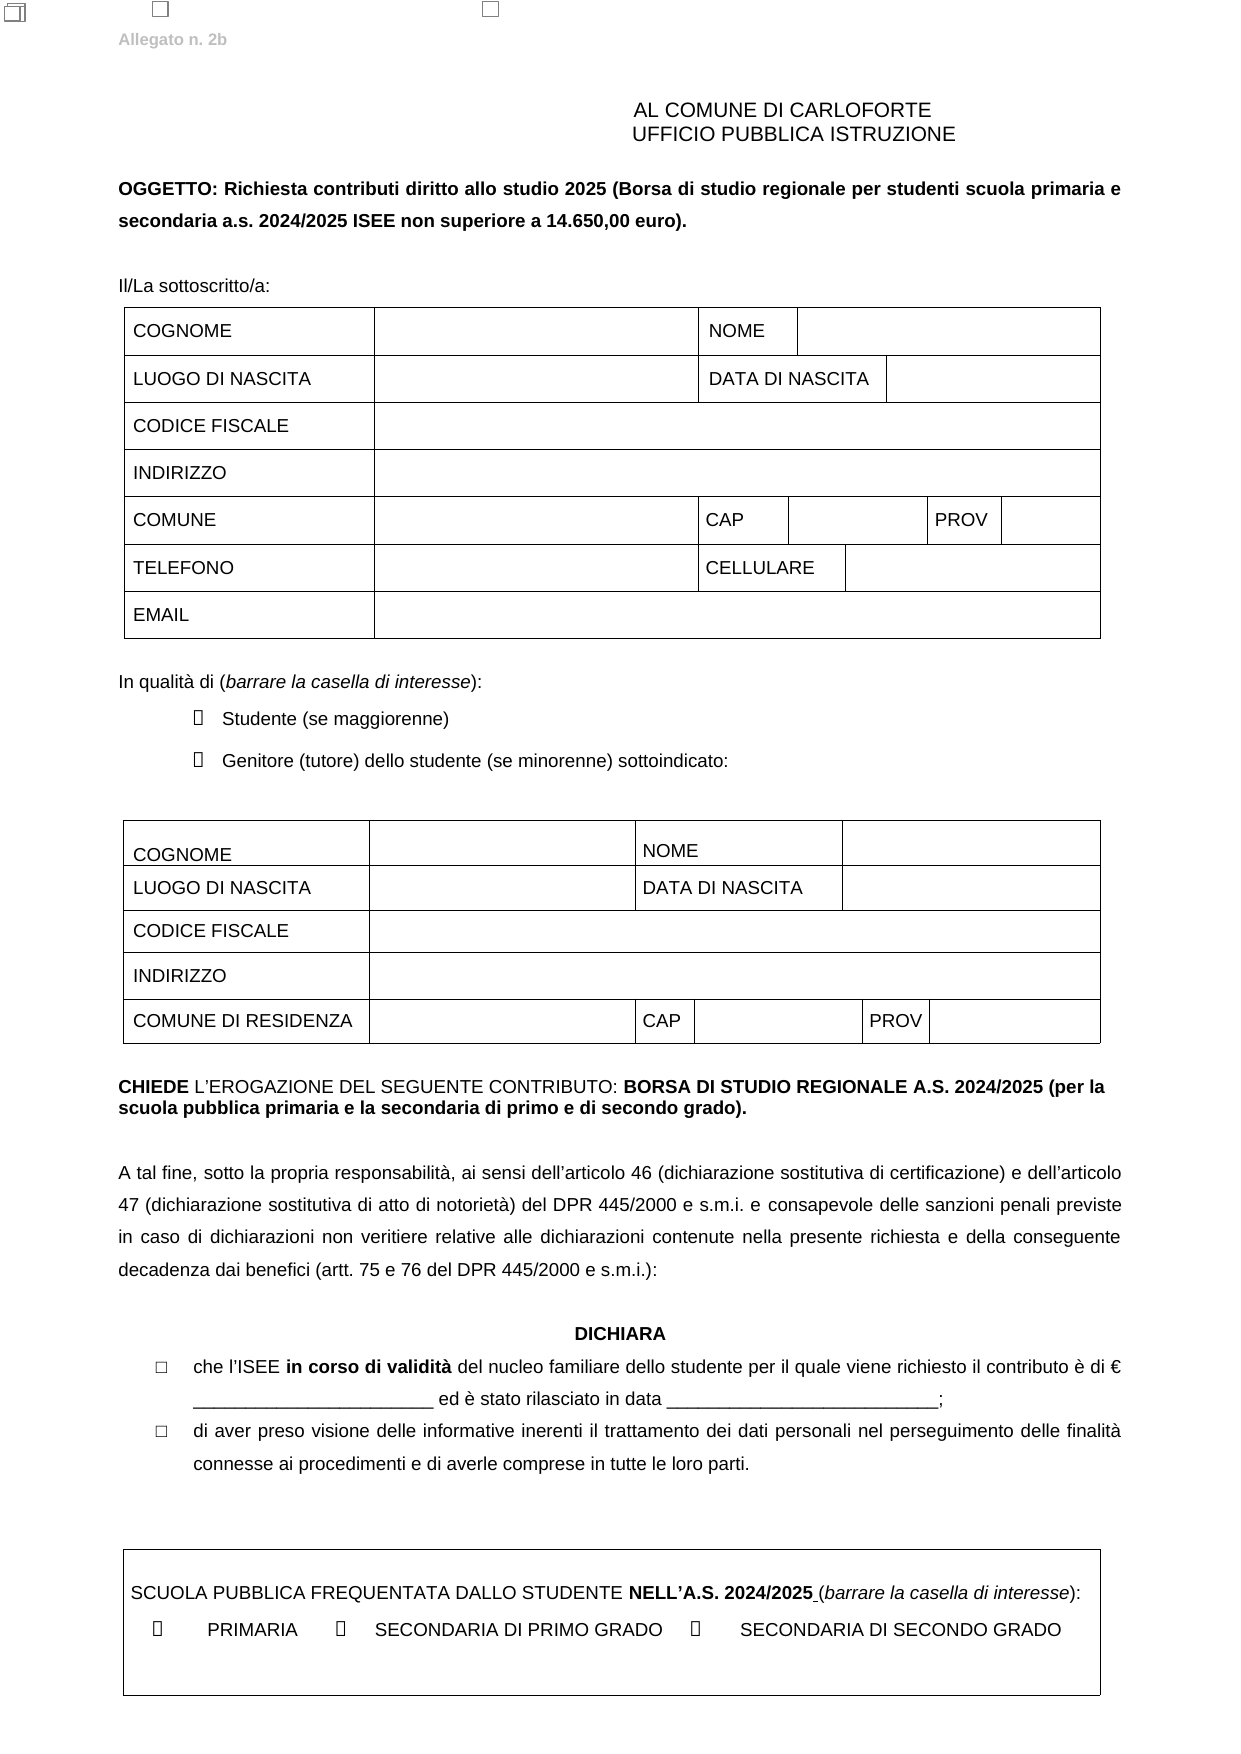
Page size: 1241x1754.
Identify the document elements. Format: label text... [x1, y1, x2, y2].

table_cell [694, 953, 862, 998]
table_cell EMAIL [125, 592, 374, 638]
table_cell [843, 866, 1100, 910]
table_cell [846, 545, 1100, 591]
table_cell [930, 953, 1100, 998]
table_cell TELEFONO [125, 545, 374, 591]
table_cell COMUNE [125, 497, 374, 544]
table_cell [635, 953, 694, 998]
text CHIEDE L’EROGAZIONE DEL SEGUENTE CONTRIBUTO: BORSA DI STUDIO REGIONALE A.S. 2024/2025 (per la scuola pubblica primaria e la secondaria di primo e di secondo grado). [118, 1076, 1122, 1119]
table_header [798, 308, 1100, 354]
table_header SCUOLA PUBBLICA FREQUENTATA DALLO STUDENTE NELL’A.S. 2024/2025 (barrare la casella di interesse):  PRIMARIA  SECONDARIA DI PRIMO GRADO  SECONDARIA DI SECONDO GRADO [124, 1550, 1100, 1695]
table_cell [370, 1000, 635, 1043]
table_header COGNOME [125, 308, 374, 354]
text  Genitore (tutore) dello studente (se minorenne) sottoindicato: [118, 746, 1122, 774]
table_header NOME [636, 821, 842, 865]
table_cell CODICE FISCALE [125, 403, 374, 449]
table_cell [375, 450, 1100, 496]
table_cell COMUNE DI RESIDENZA [124, 1000, 369, 1043]
table_cell INDIRIZZO [125, 450, 374, 496]
table_cell LUOGO DI NASCITA [125, 356, 374, 402]
table_cell PROV [928, 497, 1001, 544]
table_cell CELLULARE [699, 545, 845, 591]
table_cell LUOGO DI NASCITA [124, 866, 369, 910]
table_cell [375, 592, 1100, 638]
table_cell [1002, 497, 1100, 544]
text  Studente (se maggiorenne) [118, 703, 1122, 731]
table_cell [930, 1000, 1100, 1043]
text A tal fine, sotto la propria responsabilità, ai sensi dell’articolo 46 (dichiarazione sostitutiva di certificazione) e dell’articolo 47 (dichiarazione sostitutiva di atto di notorietà) del DPR 445/2000 e s.m.i. e consapevole delle sanzioni penali previste in caso di dichiarazioni non veritiere relative alle dichiarazioni contenute nella presente richiesta e della conseguente decadenza dai benefici (artt. 75 e 76 del DPR 445/2000 e s.m.i.): [118, 1162, 1122, 1280]
list di aver preso visione delle informative inerenti il trattamento dei dati personali nel perseguimento delle finalità connesse ai procedimenti e di averle comprese in tutte le loro parti. [156, 1420, 1122, 1474]
table_cell [370, 911, 1100, 952]
table_cell [862, 953, 929, 998]
text UFFICIO PUBBLICA ISTRUZIONE [443, 122, 1122, 146]
table_cell [370, 953, 635, 998]
table_cell INDIRIZZO [124, 953, 369, 998]
table_cell [887, 356, 1100, 402]
table_cell DATA DI NASCITA [636, 866, 842, 910]
list che l’ISEE in corso di validità del nucleo familiare dello studente per il quale viene richiesto il contributo è di € _______________________ ed è stato rilasciato in data __________________________; [156, 1356, 1122, 1409]
table_cell [789, 497, 927, 544]
table_header [843, 821, 1100, 865]
table_header COGNOME [124, 821, 369, 865]
table_cell DATA DI NASCITA [699, 356, 886, 402]
table_cell [370, 866, 635, 910]
table_cell [695, 1000, 862, 1043]
table_cell [375, 356, 698, 402]
text AL COMUNE DI CARLOFORTE [443, 98, 1122, 122]
table_cell CAP [636, 1000, 694, 1043]
table_cell CODICE FISCALE [124, 911, 369, 952]
table_cell [375, 497, 698, 544]
table_header [375, 308, 698, 354]
text DICHIARA [118, 1323, 1122, 1345]
table_cell PROV [863, 1000, 929, 1043]
table_header [370, 821, 635, 865]
text Il/La sottoscritto/a: [118, 275, 1122, 296]
table_cell CAP [699, 497, 788, 544]
table_cell [375, 403, 1100, 449]
table_cell [375, 545, 698, 591]
text OGGETTO: Richiesta contributi diritto allo studio 2025 (Borsa di studio regionale per studenti scuola primaria e secondaria a.s. 2024/2025 ISEE non superiore a 14.650,00 euro). [118, 178, 1122, 232]
text In qualità di (barrare la casella di interesse): [118, 671, 1122, 692]
table_header NOME [699, 308, 797, 354]
